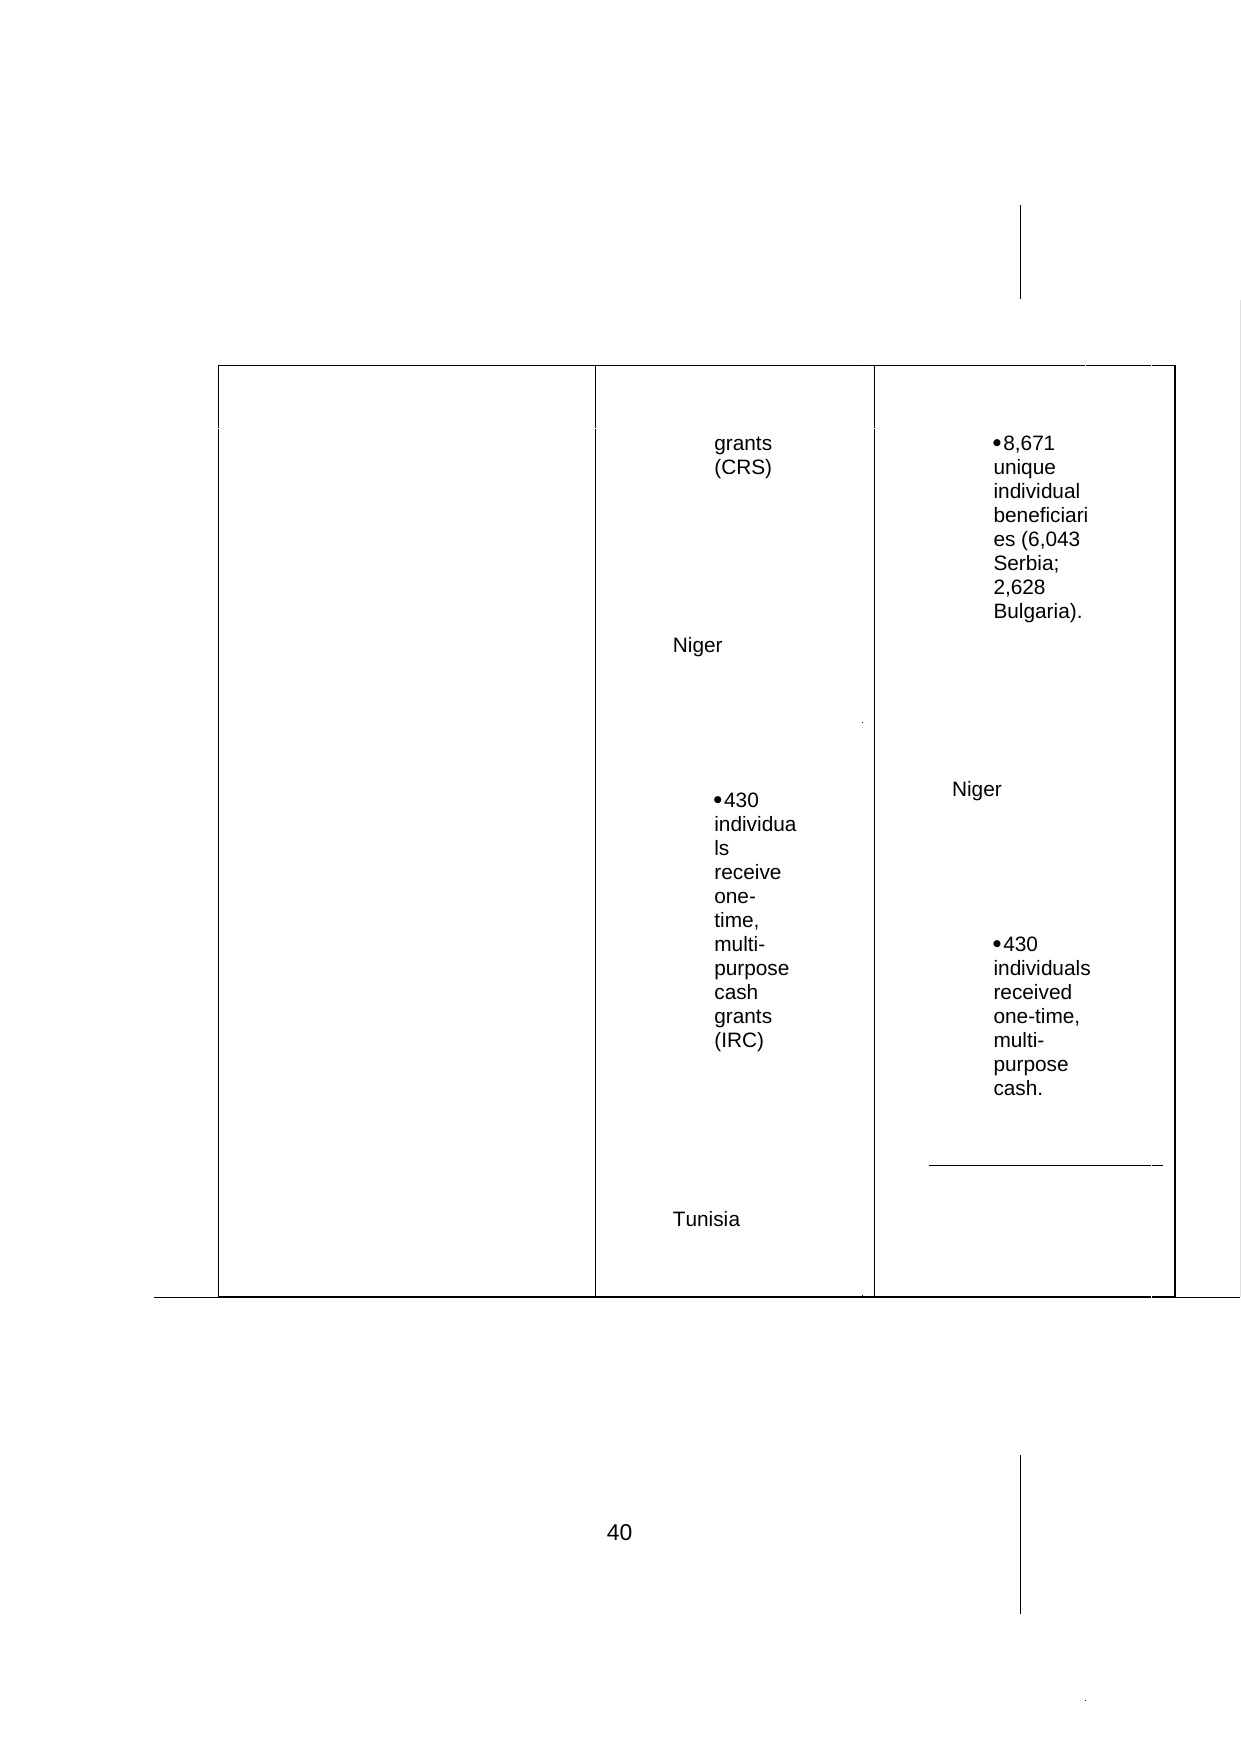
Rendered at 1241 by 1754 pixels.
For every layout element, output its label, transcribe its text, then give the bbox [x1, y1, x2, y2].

table_cell 17,400 (219% achieved) Egypt 5,000HH/7,800 people receive multi-purpose cash Balkans/Europe 8,671 unique individual beneficiaries (6,043 Serbia; 2,628 Bulgaria). Niger 430 individuals received one-time, multi-purpose cash. Tunisia 499HH receive temporary/regular cash. [875, 429, 1151, 1296]
table_cell Target: 7,963 Egypt 660 households (HH)/1,673 people receive multi-purpose cash grants (UNHCR) Balkans/Europe 5,480HH receive monthly multi-purpose cash grants (CRS) Niger 430 individuals receive one-time, multi-purpose cash grants (IRC) Tunisia 150HH/380 POCs receive cash grants (UNHCR) [609, 569, 862, 722]
table_cell Target: 7,963 Egypt 660 households (HH)/1,673 people receive multi-purpose cash grants (UNHCR) Balkans/Europe 5,480HH receive monthly multi-purpose cash grants (CRS) Niger 430 individuals receive one-time, multi-purpose cash grants (IRC) Tunisia 150HH/380 POCs receive cash grants (UNHCR) [863, 429, 874, 1296]
table_cell Target: 7,963 Egypt 660 households (HH)/1,673 people receive multi-purpose cash grants (UNHCR) Balkans/Europe 5,480HH receive monthly multi-purpose cash grants (CRS) Niger 430 individuals receive one-time, multi-purpose cash grants (IRC) Tunisia 150HH/380 POCs receive cash grants (UNHCR) [609, 1142, 862, 1295]
table_cell [219, 366, 595, 428]
table_cell Target: 7,963 Egypt 660 households (HH)/1,673 people receive multi-purpose cash grants (UNHCR) Balkans/Europe 5,480HH receive monthly multi-purpose cash grants (CRS) Niger 430 individuals receive one-time, multi-purpose cash grants (IRC) Tunisia 150HH/380 POCs receive cash grants (UNHCR) [650, 429, 862, 567]
table_cell [219, 429, 595, 1296]
table_cell 17,400 (219% achieved) Egypt 5,000HH/7,800 people receive multi-purpose cash Balkans/Europe 8,671 unique individual beneficiaries (6,043 Serbia; 2,628 Bulgaria). Niger 430 individuals received one-time, multi-purpose cash. Tunisia 499HH receive temporary/regular cash. [1152, 366, 1174, 1296]
table_cell Target: 7,963 Egypt 660 households (HH)/1,673 people receive multi-purpose cash grants (UNHCR) Balkans/Europe 5,480HH receive monthly multi-purpose cash grants (CRS) Niger 430 individuals receive one-time, multi-purpose cash grants (IRC) Tunisia 150HH/380 POCs receive cash grants (UNHCR) [596, 429, 649, 1296]
table_cell Target: 7,963 Egypt 660 households (HH)/1,673 people receive multi-purpose cash grants (UNHCR) Balkans/Europe 5,480HH receive monthly multi-purpose cash grants (CRS) Niger 430 individuals receive one-time, multi-purpose cash grants (IRC) Tunisia 150HH/380 POCs receive cash grants (UNHCR) [650, 367, 862, 428]
table_cell 17,400 (219% achieved) Egypt 5,000HH/7,800 people receive multi-purpose cash Balkans/Europe 8,671 unique individual beneficiaries (6,043 Serbia; 2,628 Bulgaria). Niger 430 individuals received one-time, multi-purpose cash. Tunisia 499HH receive temporary/regular cash. [929, 868, 1151, 1164]
table_cell 17,400 (219% achieved) Egypt 5,000HH/7,800 people receive multi-purpose cash Balkans/Europe 8,671 unique individual beneficiaries (6,043 Serbia; 2,628 Bulgaria). Niger 430 individuals received one-time, multi-purpose cash. Tunisia 499HH receive temporary/regular cash. [888, 713, 1151, 866]
table_cell 17,400 (219% achieved) Egypt 5,000HH/7,800 people receive multi-purpose cash Balkans/Europe 8,671 unique individual beneficiaries (6,043 Serbia; 2,628 Bulgaria). Niger 430 individuals received one-time, multi-purpose cash. Tunisia 499HH receive temporary/regular cash. [929, 367, 1151, 711]
table_cell 17,400 (219% achieved) Egypt 5,000HH/7,800 people receive multi-purpose cash Balkans/Europe 8,671 unique individual beneficiaries (6,043 Serbia; 2,628 Bulgaria). Niger 430 individuals received one-time, multi-purpose cash. Tunisia 499HH receive temporary/regular cash. [929, 367, 1085, 428]
table_cell Target: 7,963 Egypt 660 households (HH)/1,673 people receive multi-purpose cash grants (UNHCR) Balkans/Europe 5,480HH receive monthly multi-purpose cash grants (CRS) Niger 430 individuals receive one-time, multi-purpose cash grants (IRC) Tunisia 150HH/380 POCs receive cash grants (UNHCR) [650, 724, 862, 1140]
